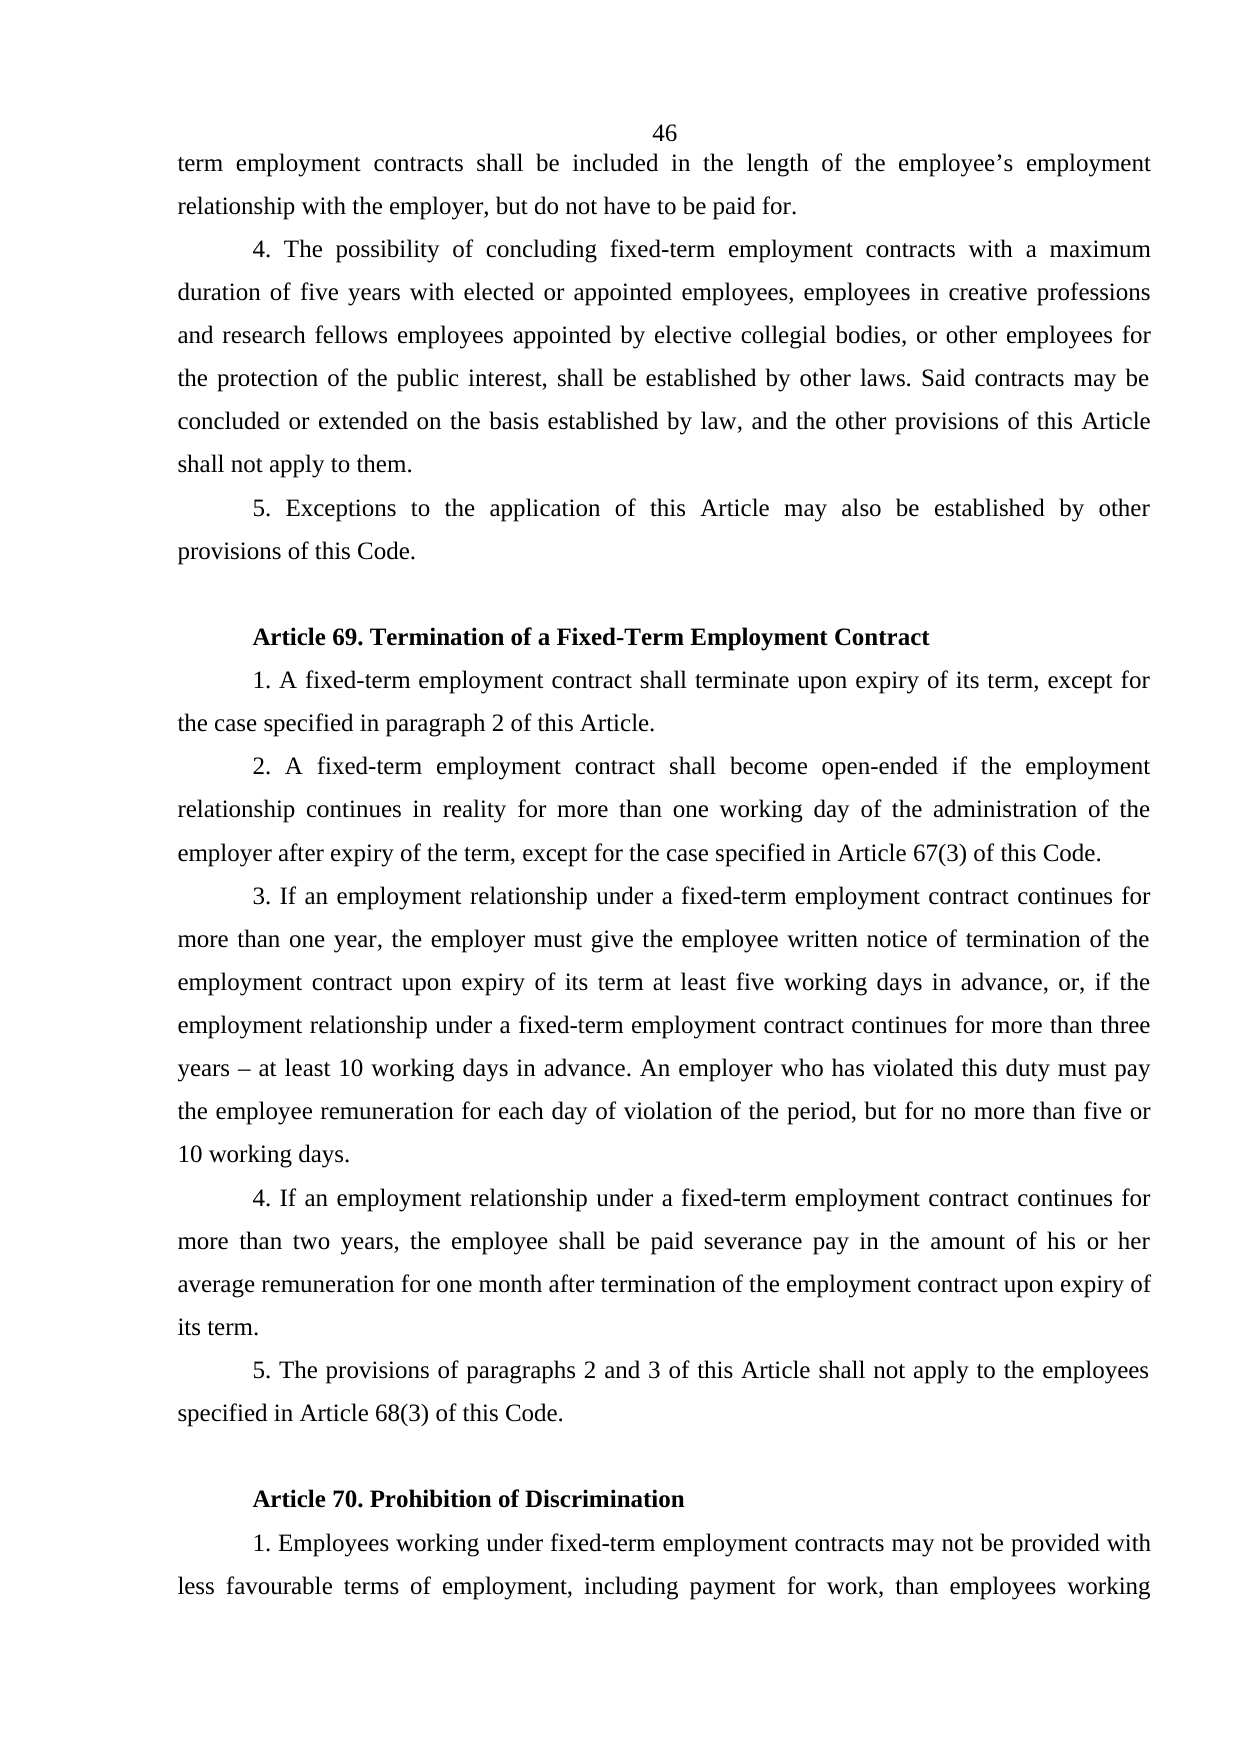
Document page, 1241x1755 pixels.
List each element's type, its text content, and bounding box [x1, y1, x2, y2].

text 2. A fixed-term employment contract shall become open-ended if the employment relationship continues in reality for more than one working day of the administration of the employer after expiry of the term, except for the case specified in Article 67(3) of this Code. [177, 751, 1152, 866]
text 1. Employees working under fixed-term employment contracts may not be provided with less favourable terms of employment, including payment for work, than employees working [177, 1528, 1152, 1599]
text 5. The provisions of paragraphs 2 and 3 of this Article shall not apply to the employees specified in Article 68(3) of this Code. [177, 1355, 1152, 1427]
text Article 70. Prohibition of Discrimination [177, 1484, 1152, 1513]
text 4. The possibility of concluding fixed-term employment contracts with a maximum duration of five years with elected or appointed employees, employees in creative professions and research fellows employees appointed by elective collegial bodies, or other employees for the protection of the public interest, shall be established by other laws. Said contracts may be concluded or extended on the basis established by law, and the other provisions of this Article shall not apply to them. [177, 234, 1152, 478]
text Article 69. Termination of a Fixed-Term Employment Contract [177, 622, 1152, 651]
text term employment contracts shall be included in the length of the employee’s employment relationship with the employer, but do not have to be paid for. [177, 148, 1152, 219]
text 5. Exceptions to the application of this Article may also be established by other provisions of this Code. [177, 493, 1152, 564]
text 1. A fixed-term employment contract shall terminate upon expiry of its term, except for the case specified in paragraph 2 of this Article. [177, 665, 1152, 737]
text 3. If an employment relationship under a fixed-term employment contract continues for more than one year, the employer must give the employee written notice of termination of the employment contract upon expiry of its term at least five working days in advance, or, if the employment relationship under a fixed-term employment contract continues for more than three years – at least 10 working days in advance. An employer who has violated this duty must pay the employee remuneration for each day of violation of the period, but for no more than five or 10 working days. [177, 881, 1152, 1168]
text 4. If an employment relationship under a fixed-term employment contract continues for more than two years, the employee shall be paid severance pay in the amount of his or her average remuneration for one month after termination of the employment contract upon expiry of its term. [177, 1183, 1152, 1341]
